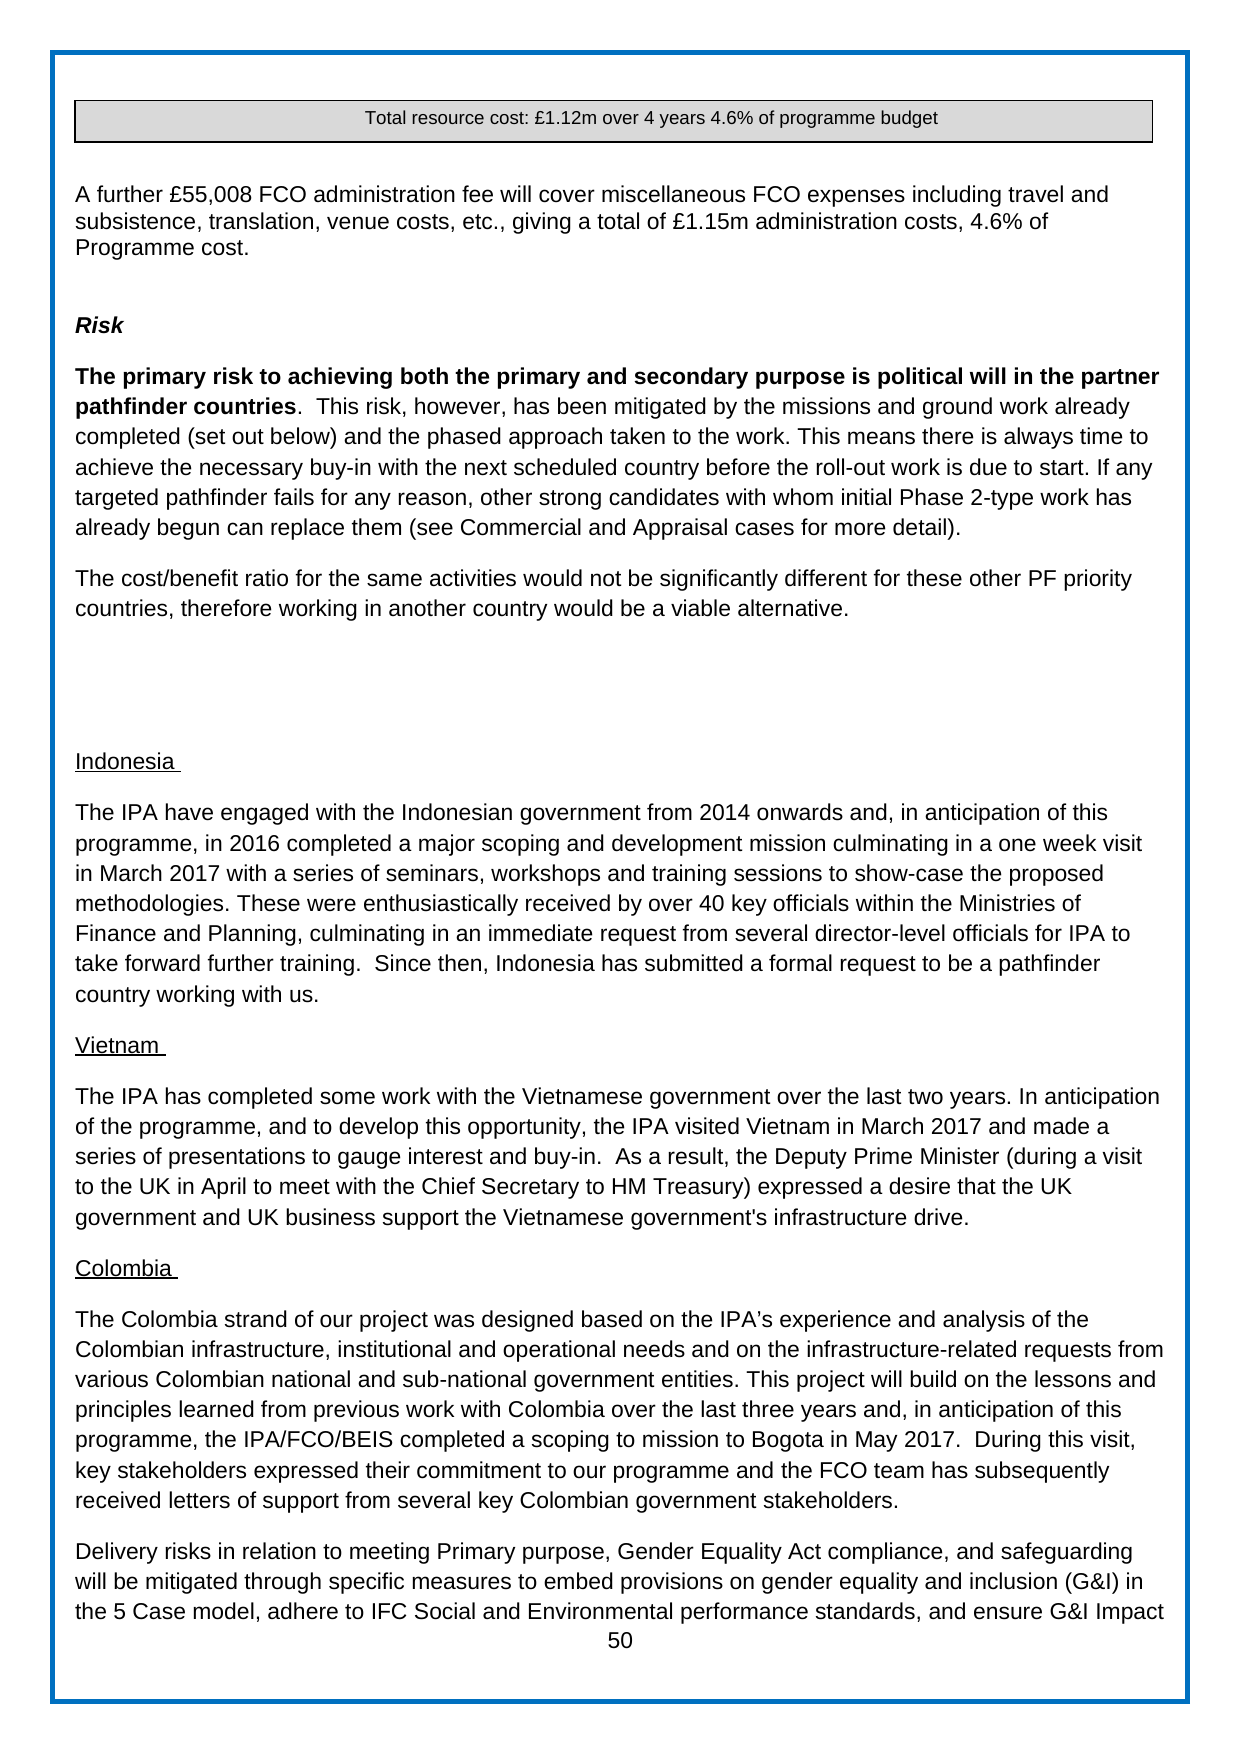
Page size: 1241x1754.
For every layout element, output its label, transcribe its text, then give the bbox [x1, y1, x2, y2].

list A further £55,008 FCO administration fee will cover miscellaneous FCO expenses including travel and subsistence, translation, venue costs, etc., giving a total of £1.15m administration costs, 4.6% of Programme cost. [75, 181, 1165, 260]
text Delivery risks in relation to meeting Primary purpose, Gender Equality Act compliance, and safeguarding will be mitigated through specific measures to embed provisions on gender equality and inclusion (G&I) in the 5 Case model, adhere to IFC Social and Environmental performance standards, and ensure G&I Impact [75, 1538, 1165, 1624]
text The IPA has completed some work with the Vietnamese government over the last two years. In anticipation of the programme, and to develop this opportunity, the IPA visited Vietnam in March 2017 and made a series of presentations to gauge interest and buy-in. As a result, the Deputy Prime Minister (during a visit to the UK in April to meet with the Chief Secretary to HM Treasury) expressed a desire that the UK government and UK business support the Vietnamese government's infrastructure drive. [75, 1083, 1165, 1230]
text Colombia [75, 1254, 1165, 1281]
text The Colombia strand of our project was designed based on the IPA’s experience and analysis of the Colombian infrastructure, institutional and operational needs and on the infrastructure-related requests from various Colombian national and sub-national government entities. This project will build on the lessons and principles learned from previous work with Colombia over the last three years and, in anticipation of this programme, the IPA/FCO/BEIS completed a scoping to mission to Bogota in May 2017. During this visit, key stakeholders expressed their commitment to our programme and the FCO team has subsequently received letters of support from several key Colombian government stakeholders. [75, 1306, 1165, 1513]
text Vietnam [75, 1032, 1165, 1058]
text The IPA have engaged with the Indonesian government from 2014 onwards and, in anticipation of this programme, in 2016 completed a major scoping and development mission culminating in a one week visit in March 2017 with a series of seminars, workshops and training sessions to show-case the proposed methodologies. These were enthusiastically received by over 40 key officials within the Ministries of Finance and Planning, culminating in an immediate request from several director-level officials for IPA to take forward further training. Since then, Indonesia has submitted a formal request to be a pathfinder country working with us. [75, 799, 1165, 1007]
text Indonesia [75, 748, 1165, 774]
table_cell Total resource cost: £1.12m over 4 years 4.6% of programme budget [76, 101, 1152, 141]
text Risk [75, 312, 1165, 338]
text The cost/benefit ratio for the same activities would not be significantly different for these other PF priority countries, therefore working in another country would be a viable alternative. [75, 565, 1165, 621]
text The primary risk to achieving both the primary and secondary purpose is political will in the partner pathfinder countries. This risk, however, has been mitigated by the missions and ground work already completed (set out below) and the phased approach taken to the work. This means there is always time to achieve the necessary buy-in with the next scheduled country before the roll-out work is due to start. If any targeted pathfinder fails for any reason, other strong candidates with whom initial Phase 2-type work has already begun can replace them (see Commercial and Appraisal cases for more detail). [75, 363, 1165, 540]
